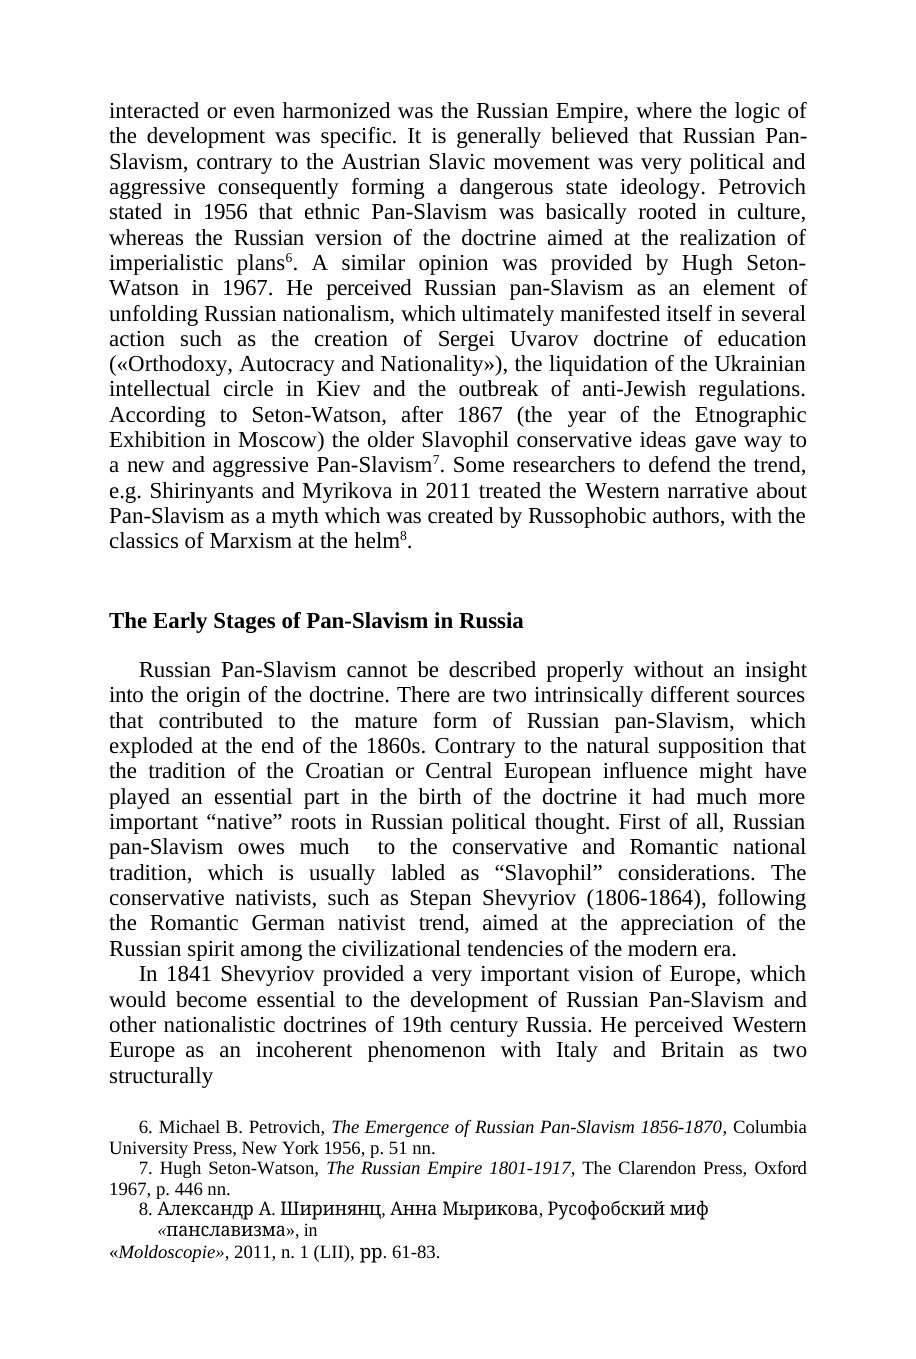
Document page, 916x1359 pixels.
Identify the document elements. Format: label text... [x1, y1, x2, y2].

list Hugh Seton-Watson, The Russian Empire 1801-1917, The Clarendon Press, Oxford 1967, p. 446 nn. [109, 1158, 807, 1200]
list Michael B. Petrovich, The Emergence of Russian Pan-Slavism 1856-1870, Columbia University Press, New York 1956, p. 51 nn. [109, 1117, 807, 1158]
text interacted or even harmonized was the Russian Empire, where the logic of the development was specific. It is generally believed that Russian Pan-Slavism, contrary to the Austrian Slavic movement was very political and aggressive consequently forming a dangerous state ideology. Petrovich stated in 1956 that ethnic Pan-Slavism was basically rooted in culture, whereas the Russian version of the doctrine aimed at the realization of imperialistic plans6. A similar opinion was provided by Hugh Seton-Watson in 1967. He perceived Russian pan-Slavism as an element of unfolding Russian nationalism, which ultimately manifested itself in several action such as the creation of Sergei Uvarov doctrine of education («Orthodoxy, Autocracy and Nationality»), the liquidation of the Ukrainian intellectual circle in Kiev and the outbreak of anti-Jewish regulations. According to Seton-Watson, after 1867 (the year of the Etnographic Exhibition in Moscow) the older Slavophil conservative ideas gave way to a new and aggressive Pan-Slavism7. Some researchers to defend the trend, e.g. Shirinyants and Myrikova in 2011 treated the Western narrative about Pan-Slavism as a myth which was created by Russophobic authors, with the classics of Marxism at the helm8. [109, 98, 807, 554]
subtitle The Early Stages of Pan-Slavism in Russia [109, 607, 818, 634]
text «Moldoscopie», 2011, n. 1 (LII), рр. 61-83. [109, 1240, 818, 1263]
text Russian Pan-Slavism cannot be described properly without an insight into the origin of the doctrine. There are two intrinsically different sources that contributed to the mature form of Russian pan-Slavism, which exploded at the end of the 1860s. Contrary to the natural supposition that the tradition of the Croatian or Central European influence might have played an essential part in the birth of the doctrine it had much more important “native” roots in Russian political thought. First of all, Russian pan-Slavism owes much to the conservative and Romantic national tradition, which is usually labled as “Slavophil” considerations. The conservative nativists, such as Stepan Shevyriov (1806-1864), following the Romantic German nativist trend, aimed at the appreciation of the Russian spirit among the civilizational tendencies of the modern era. [109, 657, 807, 961]
list Александр А. Ширинянц, Анна Мырикова, Русофобский миф «панславизма», in [138, 1200, 818, 1240]
text In 1841 Shevyriov provided a very important vision of Europe, which would become essential to the development of Russian Pan-Slavism and other nationalistic doctrines of 19th century Russia. He perceived Western Europe as an incoherent phenomenon with Italy and Britain as two structurally [109, 962, 807, 1088]
